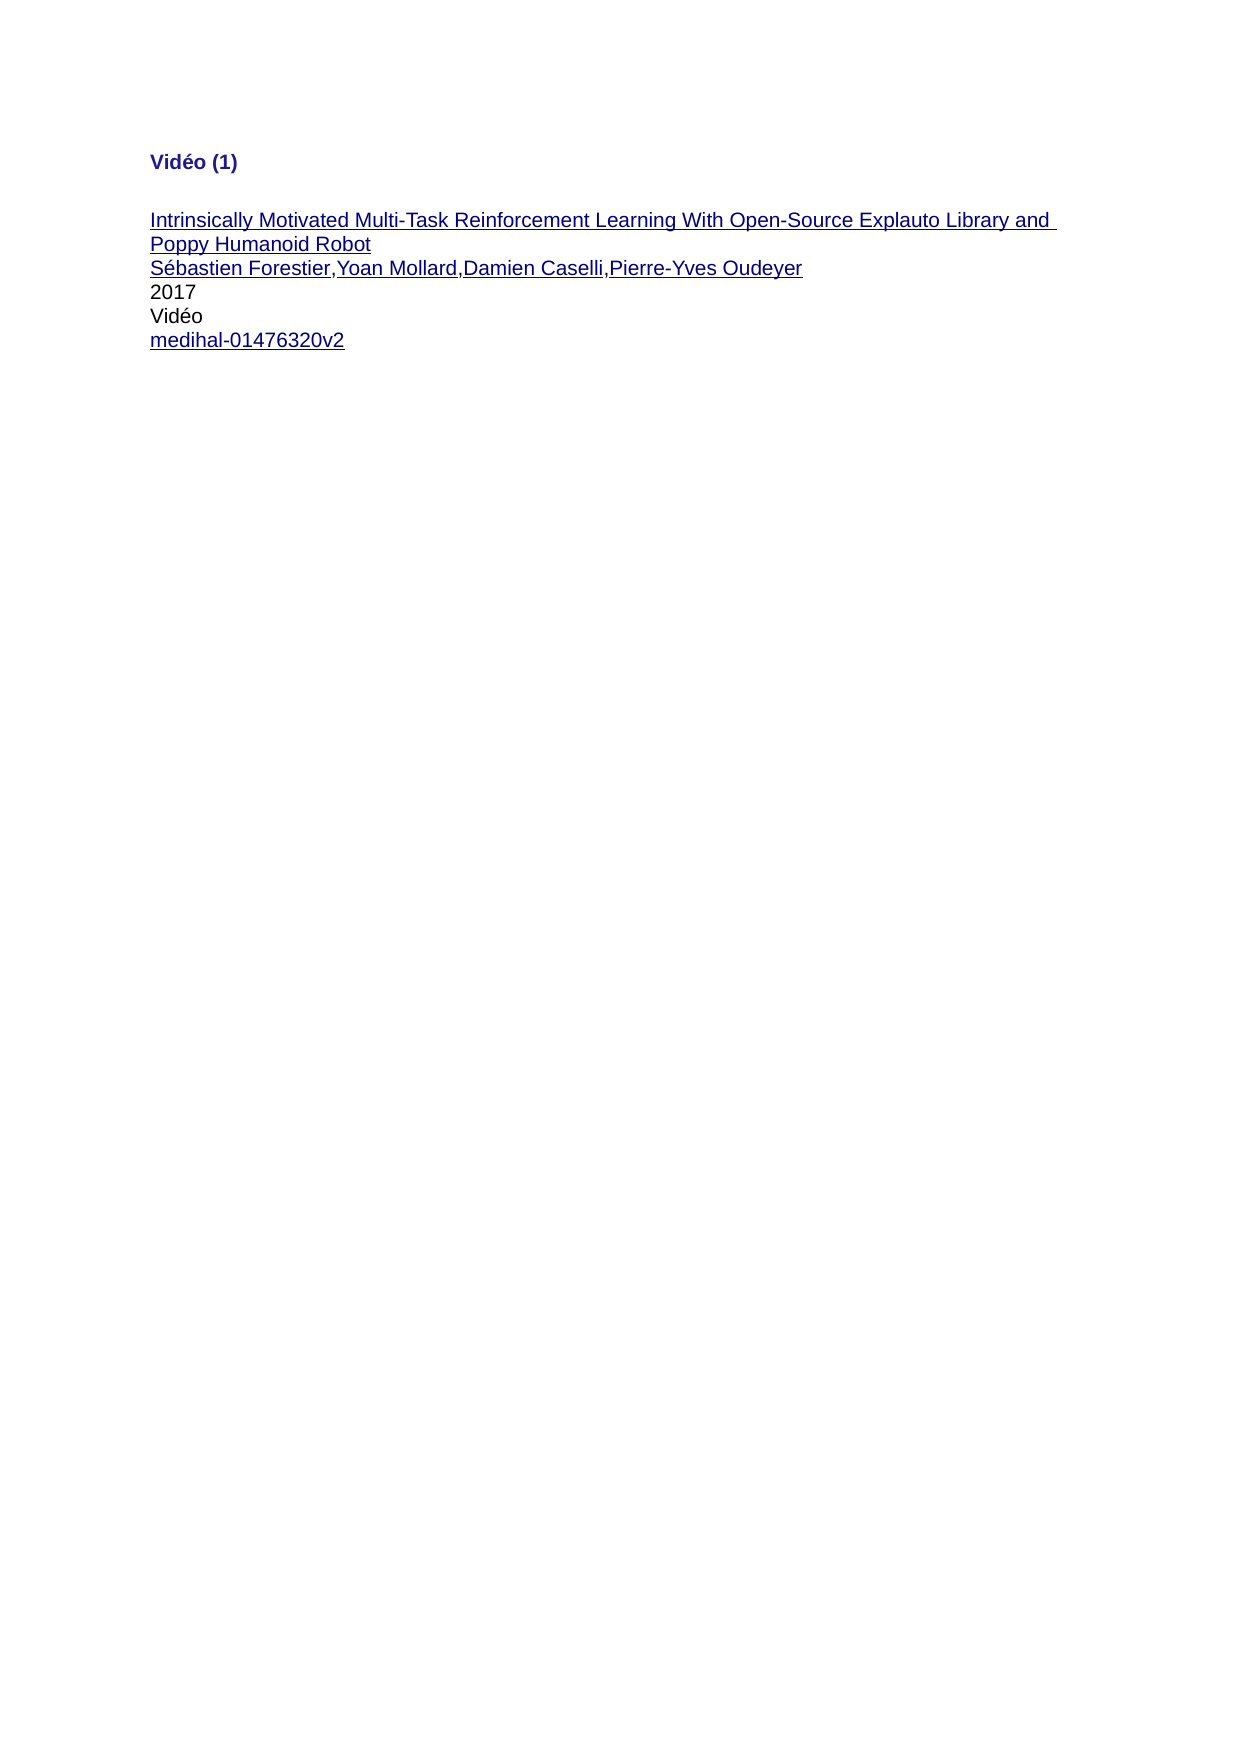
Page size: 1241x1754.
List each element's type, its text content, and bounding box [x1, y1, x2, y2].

table_header Intrinsically Motivated Multi-Task Reinforcement Learning With Open-Source Explauto Library and Poppy Humanoid Robot Sébastien Forestier,Yoan Mollard,Damien Caselli,Pierre-Yves Oudeyer 2017 Vidéo medihal-01476320v2 [150, 208, 1090, 352]
subtitle Vidéo (1) [150, 150, 1090, 174]
